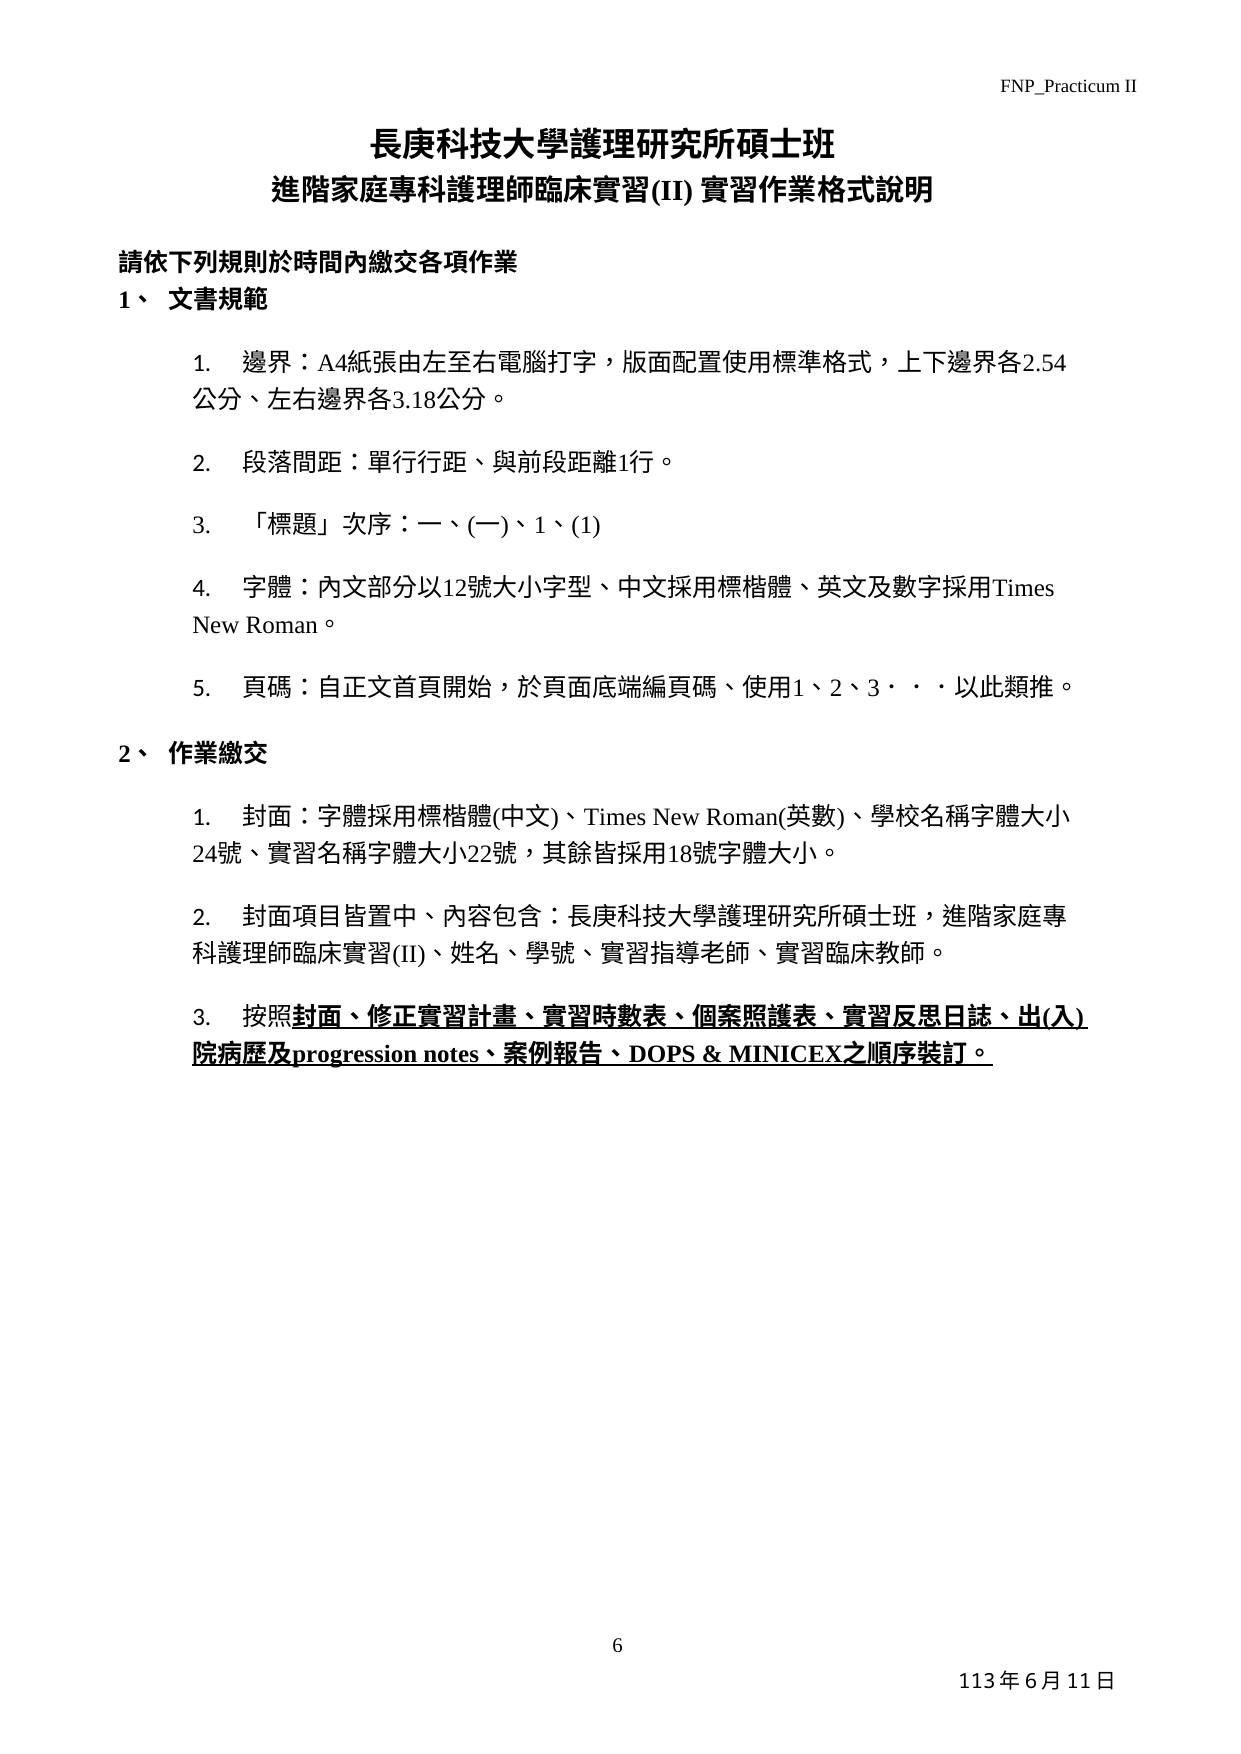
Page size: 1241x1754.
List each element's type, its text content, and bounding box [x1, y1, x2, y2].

text 長庚科技大學護理研究所碩士班 [118, 118, 1087, 166]
list 段落間距：單行行距、與前段距離1行。 [192, 441, 1087, 478]
list 按照封面、修正實習計畫、實習時數表、個案照護表、實習反思日誌、出(入)院病歷及progression notes、案例報告、DOPS & MINICEX之順序裝訂。 [192, 995, 1087, 1070]
text 進階家庭專科護理師臨床實習(II) 實習作業格式說明 [118, 166, 1087, 209]
list 文書規範 [118, 278, 1087, 316]
list 邊界：A4紙張由左至右電腦打字，版面配置使用標準格式，上下邊界各2.54公分、左右邊界各3.18公分。 [192, 341, 1087, 416]
list 封面：字體採用標楷體(中文)、Times New Roman(英數)、學校名稱字體大小24號、實習名稱字體大小22號，其餘皆採用18號字體大小。 [192, 795, 1087, 870]
list 頁碼：自正文首頁開始，於頁面底端編頁碼、使用1、2、3．．．以此類推。 [192, 666, 1087, 703]
list 作業繳交 [118, 732, 1087, 770]
text 請依下列規則於時間內繳交各項作業 [118, 242, 1087, 278]
list 字體：內文部分以12號大小字型、中文採用標楷體、英文及數字採用Times New Roman。 [192, 566, 1087, 641]
list 封面項目皆置中、內容包含：長庚科技大學護理研究所碩士班，進階家庭專科護理師臨床實習(II)、姓名、學號、實習指導老師、實習臨床教師。 [192, 895, 1087, 970]
list 「標題」次序：一、(一)、1、(1) [192, 503, 1087, 541]
